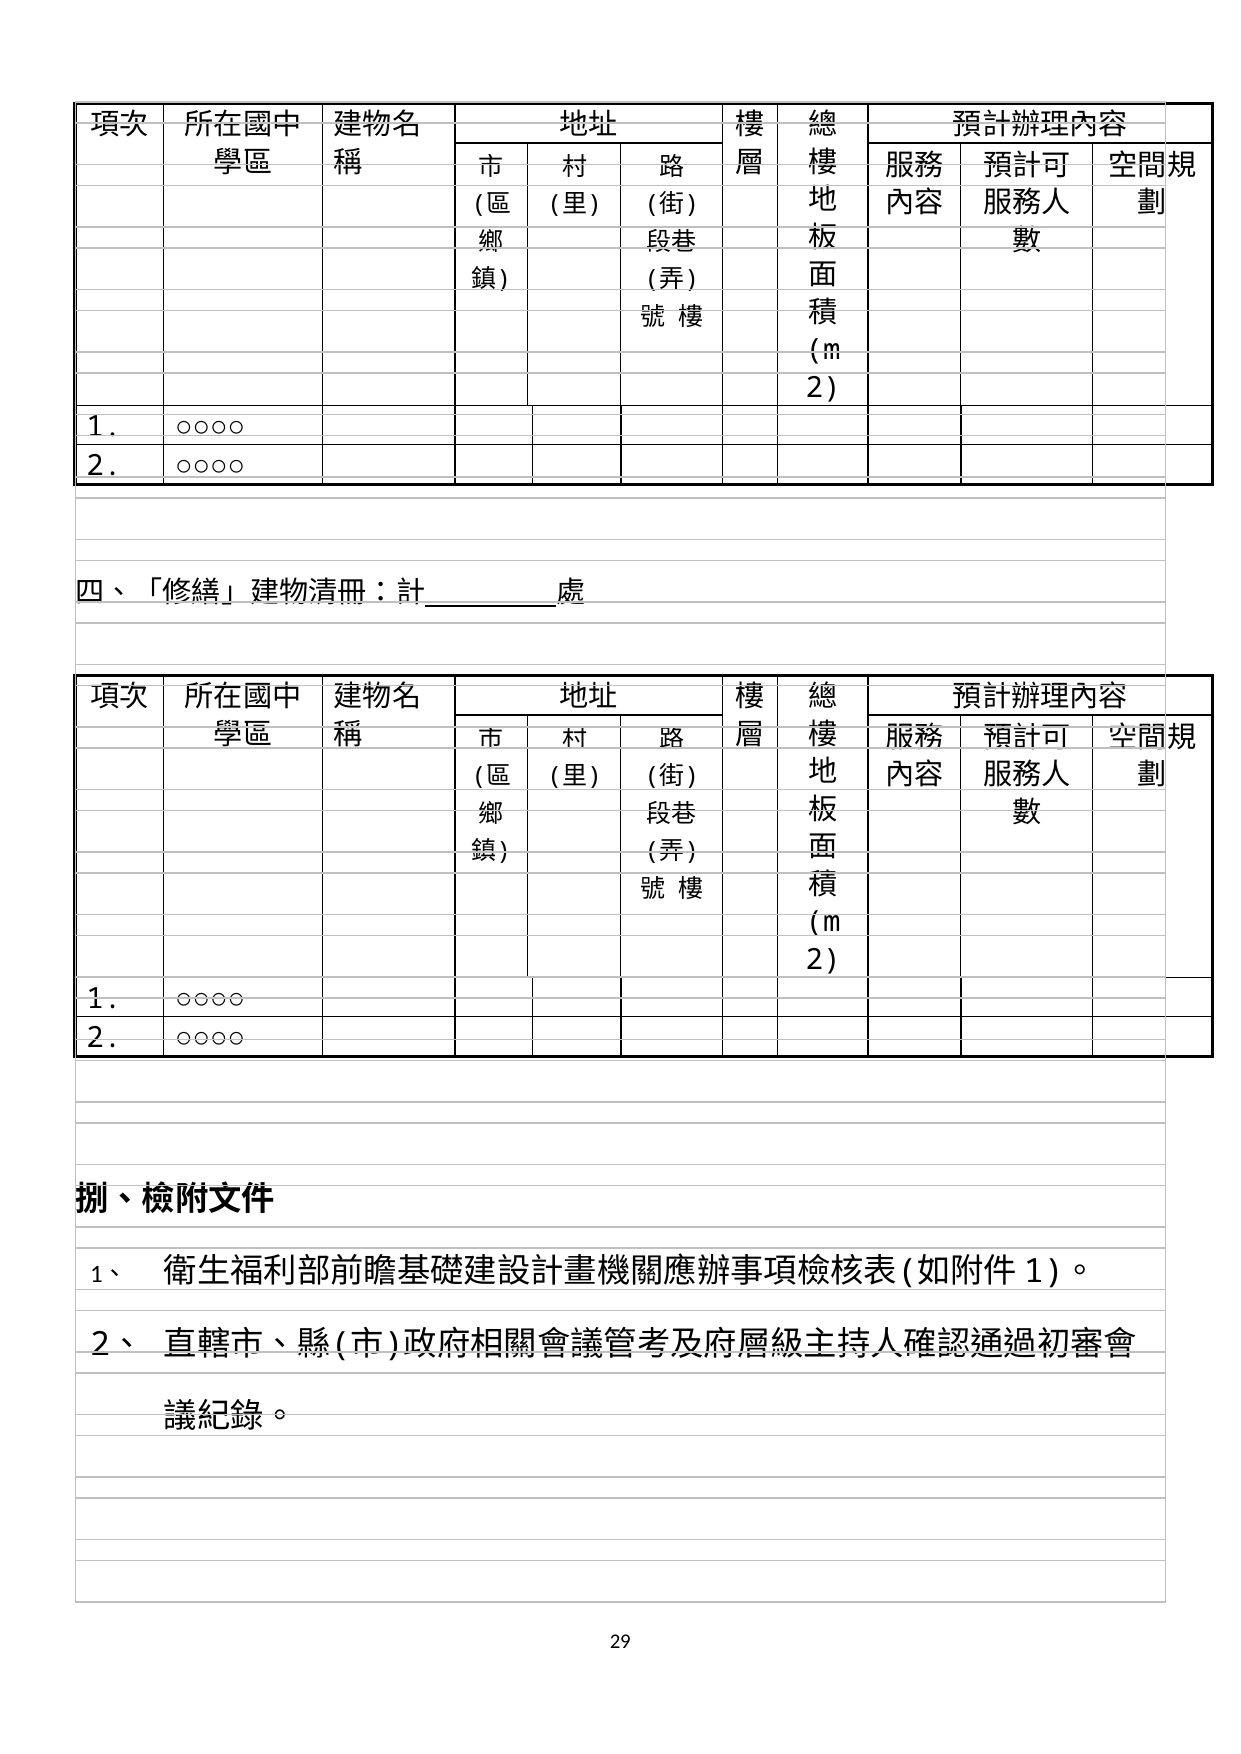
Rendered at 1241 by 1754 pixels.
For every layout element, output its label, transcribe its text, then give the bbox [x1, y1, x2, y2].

table_header 建物名稱 [323, 105, 454, 122]
table_cell 空間規劃 [1093, 728, 1140, 747]
table_cell 村(里) [528, 374, 620, 405]
table_header 所在國中學區 [164, 936, 322, 976]
table_cell [869, 999, 960, 1016]
table_cell 村(里) [528, 936, 620, 976]
table_cell 服務內容 [869, 290, 960, 310]
table_cell [869, 978, 960, 997]
table_header 所在國中學區 [164, 105, 322, 122]
table_cell 市(區鄉鎮) [456, 144, 527, 164]
table_header 總樓地板面積(m2) [778, 874, 867, 914]
table_cell [323, 978, 454, 997]
table_cell 路(街)段巷(弄)號 樓 [621, 186, 722, 226]
table_cell [622, 978, 722, 997]
table_header 樓層 [723, 915, 777, 935]
table_cell 服務內容 [869, 165, 960, 185]
table_cell [1166, 978, 1211, 1016]
table_cell 市(區鄉鎮) [456, 374, 527, 405]
table_cell 服務內容 [923, 728, 960, 747]
table_cell 村(里) [528, 144, 620, 164]
table_header [77, 728, 163, 747]
table_cell [1093, 478, 1165, 483]
subtitle [76, 1172, 1165, 1185]
table_header 樓層 [723, 124, 777, 164]
table_header 建物名稱 [323, 249, 454, 289]
table_header 樓層 [723, 790, 777, 810]
table_header 所在國中學區 [164, 353, 322, 372]
table_header 建物名稱 [323, 749, 454, 789]
table_header 總樓地板面積(m2) [778, 353, 867, 372]
table_cell 路(街)段巷(弄)號 樓 [621, 144, 722, 164]
table_cell 服務內容 [869, 311, 960, 351]
table_cell [622, 406, 722, 414]
table_header 樓層 [723, 165, 777, 185]
table_cell [778, 478, 867, 483]
table_header 建物名稱 [404, 698, 416, 705]
table_header 總樓地板面積(m2) [778, 811, 867, 851]
table_cell 預計可服務人數 [961, 311, 1092, 351]
table_cell 預計可服務人數 [961, 374, 1092, 405]
table_cell [323, 406, 454, 414]
table_header 建物名稱 [323, 290, 454, 310]
table_header [77, 749, 163, 789]
table_cell 市(區鄉鎮) [491, 728, 527, 747]
table_header 樓層 [723, 290, 777, 310]
table_cell ○○○○ [164, 445, 322, 476]
table_cell 市(區鄉鎮) [456, 249, 527, 289]
table_header 建物名稱 [323, 186, 454, 226]
table_cell 村(里) [528, 874, 620, 914]
table_cell 市(區鄉鎮) [456, 290, 527, 310]
table_cell 市(區鄉鎮) [456, 915, 527, 935]
table_header 所在國中學區 [164, 124, 322, 164]
table_cell 預計可服務人數 [961, 228, 1020, 247]
table_cell 服務內容 [869, 249, 960, 289]
table_cell [1093, 999, 1165, 1016]
table_header 總樓地板面積(m2) [778, 677, 867, 685]
table_cell 服務內容 [869, 811, 960, 851]
list 直轄市、縣(市)政府相關會議管考及府層級主持人確認通過初審會議紀錄。 [90, 1353, 1165, 1372]
table_cell 市(區鄉鎮) [456, 790, 527, 810]
table_header 樓層 [723, 853, 777, 872]
table_cell 路(街)段巷(弄)號 樓 [621, 874, 722, 914]
table_cell 路(街)段巷(弄)號 樓 [621, 228, 722, 247]
table_header 總樓地板面積(m2) [778, 915, 814, 935]
table_cell [962, 1017, 1092, 1039]
table_cell [869, 1040, 960, 1055]
table_cell [533, 445, 620, 476]
table_cell 服務內容 [869, 228, 960, 247]
table_cell ○○○○ [164, 1040, 322, 1055]
table_header 項次 [77, 186, 163, 226]
table_header 項次 [77, 374, 163, 405]
table_cell 預計可服務人數 [961, 716, 1092, 726]
table_header 建物名稱 [323, 936, 454, 976]
table_cell 服務內容 [869, 790, 960, 810]
table_cell 市(區鄉鎮) [456, 811, 527, 851]
table_cell [533, 406, 620, 414]
table_cell 1. [77, 406, 163, 414]
table_header [77, 874, 163, 914]
table_cell 服務內容 [869, 186, 960, 226]
table_cell 1. [77, 978, 163, 997]
table_cell [869, 1017, 960, 1039]
table_cell 村(里) [528, 186, 620, 226]
table_cell [456, 436, 532, 444]
table_cell 預計可服務人數 [961, 749, 1092, 789]
table_header 樓層 [723, 749, 777, 789]
table_cell 1. [97, 415, 163, 435]
table_header 地址 [456, 105, 722, 122]
table_cell ○○○○ [164, 999, 322, 1016]
table_header 樓層 [723, 936, 777, 976]
table_cell 市(區鄉鎮) [456, 716, 527, 726]
table_cell [323, 415, 454, 435]
table_header 總樓地板面積(m2) [778, 249, 867, 289]
table_cell [778, 436, 867, 444]
table_cell 空間規劃 [1093, 144, 1165, 164]
table_cell 村(里) [528, 353, 620, 372]
table_header 樓層 [723, 249, 777, 289]
table_cell [778, 445, 867, 476]
table_header 所在國中學區 [164, 165, 322, 185]
table_cell [622, 436, 722, 444]
table_cell [456, 1040, 532, 1055]
table_cell 空間規劃 [1142, 728, 1161, 747]
table_cell 路(街)段巷(弄)號 樓 [621, 374, 722, 405]
table_cell [533, 978, 620, 997]
table_header 建物名稱 [323, 915, 454, 935]
table_cell [869, 445, 960, 476]
table_header 預計辦理內容 [869, 686, 1165, 714]
table_cell 預計可服務人數 [961, 936, 1092, 976]
table_cell 路(街)段巷(弄)號 樓 [621, 790, 722, 810]
table_cell 服務內容 [869, 716, 960, 726]
table_cell [533, 415, 620, 435]
table_header 項次 [77, 228, 163, 247]
table_cell 1. [77, 999, 163, 1016]
table_cell [778, 406, 867, 414]
table_cell ○○○○ [164, 415, 322, 435]
table_header 所在國中學區 [248, 686, 268, 705]
table_cell [533, 1017, 620, 1039]
table_cell [456, 415, 532, 435]
table_cell [533, 436, 620, 444]
list 衛生福利部前瞻基礎建設計畫機關應辦事項檢核表(如附件1)。 [90, 1249, 1165, 1289]
table_cell 預計可服務人數 [961, 290, 1092, 310]
table_cell 預計可服務人數 [961, 874, 1092, 914]
table_cell 空間規劃 [1093, 311, 1165, 351]
table_cell 預計可服務人數 [961, 353, 1092, 372]
table_cell [778, 415, 867, 435]
table_cell 村(里) [528, 249, 620, 289]
table_cell [778, 1017, 867, 1039]
table_cell 空間規劃 [1093, 186, 1165, 226]
table_cell 空間規劃 [1093, 290, 1165, 310]
table_header 預計辦理內容 [869, 105, 1165, 122]
table_header [77, 915, 163, 935]
table_cell 市(區鄉鎮) [456, 853, 527, 872]
table_header 所在國中學區 [164, 728, 322, 747]
table_header 總樓地板面積(m2) [778, 290, 867, 310]
table_cell [723, 406, 777, 414]
table_header 所在國中學區 [164, 915, 322, 935]
table_header 樓層 [723, 686, 777, 726]
table_cell 路(街)段巷(弄)號 樓 [621, 728, 665, 747]
table_cell [869, 436, 960, 444]
table_cell ○○○○ [164, 1017, 322, 1039]
table_cell [323, 1040, 454, 1055]
table_header 項次 [77, 311, 163, 351]
table_cell 市(區鄉鎮) [456, 749, 527, 789]
table_cell [622, 1040, 722, 1055]
table_cell 預計可服務人數 [961, 915, 1092, 935]
table_header [77, 677, 163, 685]
table_cell 村(里) [528, 290, 620, 310]
table_cell 村(里) [528, 228, 620, 247]
table_cell 1. [77, 415, 94, 435]
table_cell 預計可服務人數 [961, 186, 1092, 226]
table_cell [622, 415, 722, 435]
table_header 所在國中學區 [164, 228, 322, 247]
table_header 總樓地板面積(m2) [778, 124, 867, 164]
table_cell [723, 415, 777, 435]
text 四、「修繕」建物清冊：計 處 [76, 561, 1165, 601]
table_cell [1093, 1040, 1165, 1055]
table_header 所在國中學區 [164, 811, 322, 851]
table_cell 村(里) [528, 749, 620, 789]
table_cell [962, 978, 1092, 997]
table_cell 預計可服務人數 [961, 728, 991, 747]
table_cell [778, 978, 867, 997]
table_header 建物名稱 [323, 228, 454, 247]
list 直轄市、縣(市)政府相關會議管考及府層級主持人確認通過初審會議紀錄。 [90, 1415, 1165, 1435]
table_cell [962, 445, 1092, 476]
table_header 所在國中學區 [164, 186, 322, 226]
table_header 總樓地板面積(m2) [778, 311, 867, 351]
table_header 項次 [77, 124, 163, 164]
table_cell 2. [77, 1040, 163, 1055]
list 直轄市、縣(市)政府相關會議管考及府層級主持人確認通過初審會議紀錄。 [90, 1374, 1165, 1414]
table_cell 預計可服務人數 [991, 728, 1032, 747]
table_header 總樓地板面積(m2) [778, 686, 867, 726]
table_header [869, 677, 1165, 685]
table_cell 服務內容 [869, 728, 888, 747]
table_header 總樓地板面積(m2) [813, 915, 867, 935]
table_cell 村(里) [528, 811, 620, 851]
table_cell [323, 1017, 454, 1039]
table_header 項次 [77, 290, 163, 310]
table_cell [323, 478, 454, 483]
table_cell [164, 478, 322, 483]
table_cell [622, 478, 722, 483]
table_cell 預計可服務人數 [961, 811, 1092, 851]
table_cell 空間規劃 [1093, 853, 1165, 872]
table_cell 村(里) [528, 165, 620, 185]
table_cell [962, 436, 1092, 444]
table_cell [533, 999, 620, 1016]
table_cell 空間規劃 [1093, 874, 1165, 914]
table_cell [962, 415, 1092, 435]
table_cell 路(街)段巷(弄)號 樓 [621, 290, 722, 310]
table_cell 路(街)段巷(弄)號 樓 [621, 165, 722, 185]
table_cell [533, 1040, 620, 1055]
table_header 項次 [77, 249, 163, 289]
table_header 建物名稱 [323, 686, 454, 726]
table_cell [456, 445, 532, 476]
table_cell [1093, 436, 1165, 444]
subtitle 捌、檢附文件 [76, 1186, 1165, 1220]
table_cell [323, 445, 454, 476]
table_header [77, 811, 163, 851]
table_header 總樓地板面積(m2) [778, 165, 867, 185]
table_header 建物名稱 [323, 811, 454, 851]
table_cell 市(區鄉鎮) [456, 728, 490, 747]
table_cell [778, 1040, 867, 1055]
table_cell ○○○○ [164, 978, 322, 997]
table_header 預計辦理內容 [1166, 105, 1211, 142]
table_cell [77, 478, 163, 483]
list 直轄市、縣(市)政府相關會議管考及府層級主持人確認通過初審會議紀錄。 [90, 1317, 1165, 1351]
table_cell 服務內容 [901, 728, 923, 747]
table_cell 空間規劃 [1093, 936, 1165, 976]
table_cell 預計可服務人數 [1020, 811, 1033, 822]
table_header 建物名稱 [323, 165, 454, 185]
table_header 建物名稱 [323, 353, 454, 372]
table_cell [164, 406, 322, 414]
table_header 所在國中學區 [164, 790, 322, 810]
table_cell [778, 999, 867, 1016]
table_cell 空間規劃 [1093, 716, 1165, 726]
table_cell 預計可服務人數 [1034, 728, 1063, 747]
table_cell 空間規劃 [1093, 249, 1165, 289]
table_cell [1093, 415, 1165, 435]
table_cell [723, 1017, 777, 1039]
table_cell 村(里) [528, 728, 568, 747]
table_header 建物名稱 [323, 853, 454, 872]
table_header 樓層 [723, 677, 777, 685]
table_cell 預計可服務人數 [961, 853, 1092, 872]
table_cell 空間規劃 [1116, 156, 1126, 164]
table_cell [456, 406, 532, 414]
table_cell 市(區鄉鎮) [456, 353, 527, 372]
table_cell 1. [77, 436, 163, 444]
table_cell [723, 436, 777, 444]
table_cell 預計可服務人數 [1065, 728, 1092, 747]
table_cell [723, 478, 777, 483]
table_header 所在國中學區 [164, 249, 322, 289]
table_cell 預計可服務人數 [961, 790, 1092, 810]
table_cell [723, 978, 777, 997]
table_header 所在國中學區 [164, 374, 322, 405]
table_header 所在國中學區 [164, 677, 322, 685]
table_cell 市(區鄉鎮) [456, 165, 527, 185]
table_header [77, 853, 163, 872]
table_header [77, 790, 163, 810]
table_cell 服務內容 [869, 353, 960, 372]
table_cell 路(街)段巷(弄)號 樓 [621, 749, 722, 789]
table_cell [1166, 1017, 1211, 1055]
table_cell 服務內容 [869, 853, 960, 872]
table_cell [869, 406, 960, 414]
table_cell [962, 1040, 1092, 1055]
table_header 樓層 [723, 311, 777, 351]
table_cell 服務內容 [869, 144, 960, 164]
table_header 項次 [77, 105, 163, 122]
table_cell 空間規劃 [1093, 374, 1165, 405]
table_cell [1166, 445, 1211, 483]
table_header 所在國中學區 [164, 290, 322, 310]
text [76, 603, 1165, 611]
table_cell [456, 978, 532, 997]
table_cell [723, 999, 777, 1016]
table_cell [869, 478, 960, 483]
table_cell 路(街)段巷(弄)號 樓 [621, 811, 722, 851]
table_cell 2. [77, 1017, 163, 1039]
table_cell 預計可服務人數 [961, 249, 1092, 289]
table_header 地址 [456, 124, 722, 142]
table_cell [962, 999, 1092, 1016]
table_cell [869, 415, 960, 435]
table_header 建物名稱 [323, 874, 454, 914]
table_header 樓層 [723, 186, 777, 226]
table_cell 空間規劃 [1093, 811, 1165, 851]
table_header 建物名稱 [404, 126, 416, 133]
table_header 建物名稱 [323, 728, 454, 747]
table_cell 服務內容 [869, 874, 960, 914]
table_cell [1093, 1017, 1165, 1039]
table_header 總樓地板面積(m2) [778, 105, 867, 122]
table_cell 路(街)段巷(弄)號 樓 [621, 353, 722, 372]
table_header [77, 936, 163, 976]
table_header 樓層 [723, 874, 777, 914]
table_cell 服務內容 [869, 915, 960, 935]
table_header 所在國中學區 [164, 686, 322, 726]
table_header 建物名稱 [323, 124, 454, 164]
table_header 所在國中學區 [248, 124, 268, 133]
table_cell 村(里) [583, 728, 620, 747]
table_header 建物名稱 [323, 374, 454, 405]
table_cell 路(街)段巷(弄)號 樓 [675, 728, 722, 747]
table_cell 路(街)段巷(弄)號 樓 [621, 311, 722, 351]
table_cell 路(街)段巷(弄)號 樓 [621, 249, 722, 289]
table_cell [456, 999, 532, 1016]
table_cell 空間規劃 [1093, 915, 1165, 935]
table_header 樓層 [742, 116, 753, 122]
table_header 樓層 [723, 374, 777, 405]
table_cell 村(里) [528, 311, 620, 351]
table_header 項次 [77, 353, 163, 372]
table_cell 市(區鄉鎮) [456, 228, 527, 247]
table_header 所在國中學區 [164, 311, 322, 351]
table_cell 空間規劃 [1093, 749, 1165, 789]
table_cell 服務內容 [869, 374, 960, 405]
table_cell [1093, 406, 1165, 414]
table_header 總樓地板面積(m2) [778, 749, 867, 789]
table_cell [962, 406, 1092, 414]
table_header 建物名稱 [323, 311, 454, 351]
table_header 總樓地板面積(m2) [778, 853, 867, 872]
table_header 總樓地板面積(m2) [823, 228, 867, 247]
table_cell [533, 478, 620, 483]
table_cell [622, 999, 722, 1016]
table_cell [1166, 406, 1211, 444]
table_cell [164, 436, 322, 444]
table_header 所在國中學區 [164, 874, 322, 914]
table_cell [962, 478, 1092, 483]
table_cell [323, 436, 454, 444]
table_header 總樓地板面積(m2) [778, 728, 867, 747]
table_header 所在國中學區 [164, 853, 322, 872]
table_cell 空間規劃 [1093, 353, 1165, 372]
table_cell 路(街)段巷(弄)號 樓 [621, 915, 722, 935]
table_cell [622, 1017, 722, 1039]
table_cell 預計可服務人數 [1033, 228, 1092, 247]
table_cell 村(里) [528, 853, 620, 872]
table_cell 2. [77, 445, 163, 476]
table_cell 空間規劃 [1166, 716, 1211, 977]
table_cell 路(街)段巷(弄)號 樓 [621, 853, 722, 872]
table_cell 預計可服務人數 [961, 144, 1092, 164]
table_header 樓層 [723, 353, 777, 372]
table_cell [723, 445, 777, 476]
table_header 項次 [77, 165, 163, 185]
table_header 樓層 [723, 811, 777, 851]
table_header 樓層 [723, 105, 777, 122]
table_header [1166, 677, 1211, 714]
table_header 所在國中學區 [248, 113, 268, 122]
table_cell 村(里) [528, 915, 620, 935]
table_header 總樓地板面積(m2) [778, 374, 867, 405]
table_cell 空間規劃 [1093, 228, 1165, 247]
table_cell 預計可服務人數 [961, 165, 1092, 185]
table_cell 村(里) [570, 728, 582, 747]
text [76, 548, 1165, 560]
table_cell 服務內容 [869, 936, 960, 976]
table_header 所在國中學區 [164, 749, 322, 789]
table_cell [323, 999, 454, 1016]
table_header 總樓地板面積(m2) [778, 228, 814, 247]
table_cell 市(區鄉鎮) [456, 874, 527, 914]
table_header 地址 [456, 686, 722, 714]
table_cell [1093, 445, 1165, 476]
table_cell [456, 1017, 532, 1039]
table_cell 市(區鄉鎮) [456, 186, 527, 226]
table_header 項次 [77, 686, 163, 726]
table_cell 市(區鄉鎮) [456, 936, 527, 976]
table_cell 服務內容 [869, 749, 960, 789]
table_cell 路(街)段巷(弄)號 樓 [621, 936, 722, 976]
table_header 預計辦理內容 [869, 124, 1165, 142]
table_cell [456, 478, 532, 483]
table_header 建物名稱 [323, 790, 454, 810]
table_cell 空間規劃 [1166, 144, 1211, 405]
table_header 建物名稱 [323, 677, 454, 685]
table_cell 村(里) [528, 790, 620, 810]
table_cell [1093, 978, 1165, 997]
table_header 樓層 [723, 728, 777, 747]
table_header 項次 [131, 117, 143, 122]
table_cell 路(街)段巷(弄)號 樓 [621, 716, 722, 726]
table_cell 市(區鄉鎮) [456, 311, 527, 351]
table_header 總樓地板面積(m2) [778, 790, 867, 810]
table_cell 空間規劃 [1093, 165, 1165, 185]
table_cell [723, 1040, 777, 1055]
table_header 總樓地板面積(m2) [778, 186, 867, 226]
table_cell 村(里) [528, 716, 620, 726]
table_cell [622, 445, 722, 476]
table_cell 空間規劃 [1093, 790, 1165, 810]
table_header [456, 677, 722, 685]
table_header 樓層 [723, 228, 777, 247]
table_header 總樓地板面積(m2) [778, 936, 867, 976]
